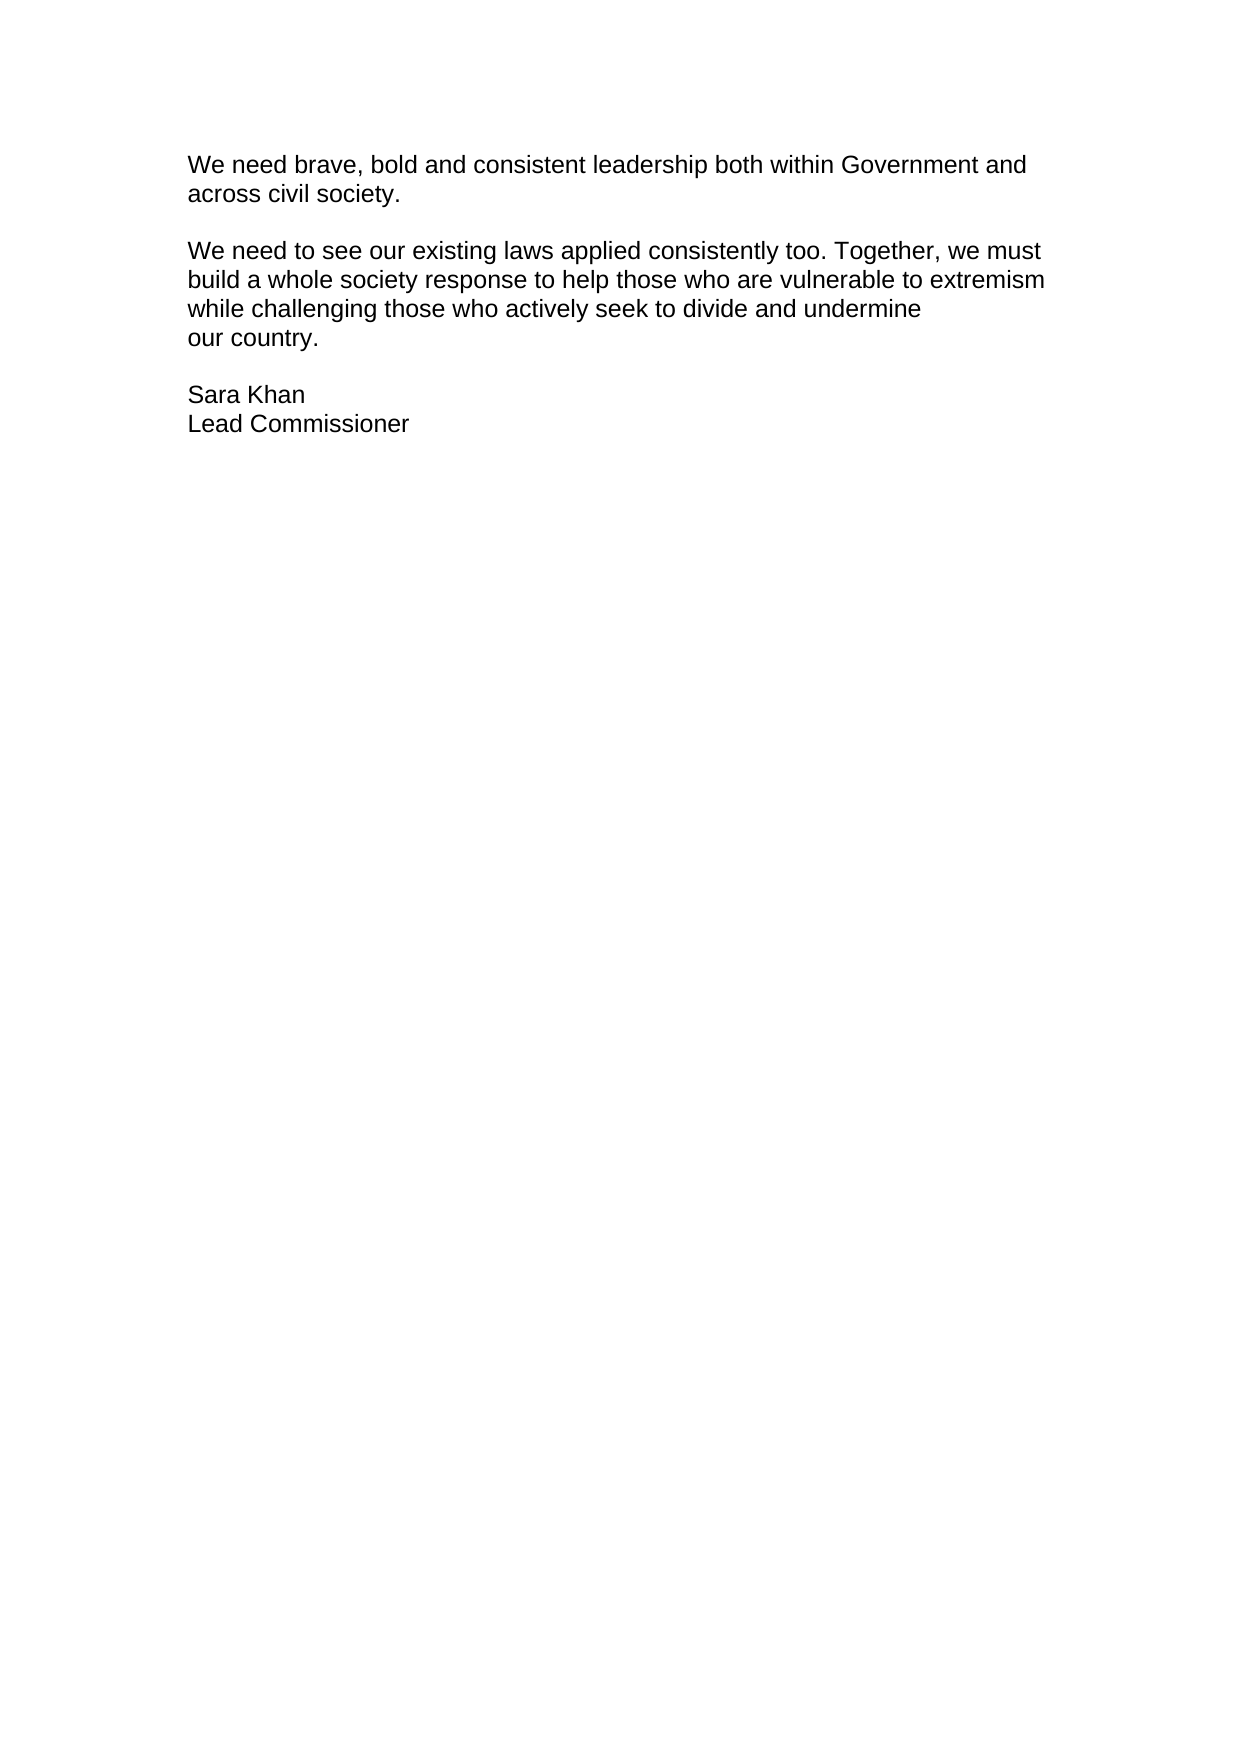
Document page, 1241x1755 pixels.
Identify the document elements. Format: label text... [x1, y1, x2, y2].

text We need to see our existing laws applied consistently too. Together, we must build a whole society response to help those who are vulnerable to extremism while challenging those who actively seek to divide and undermine our country. [187, 236, 1053, 351]
text Sara Khan [187, 380, 1053, 409]
text Lead Commissioner [187, 409, 1053, 437]
text We need brave, bold and consistent leadership both within Government and across civil society. [187, 150, 1053, 207]
